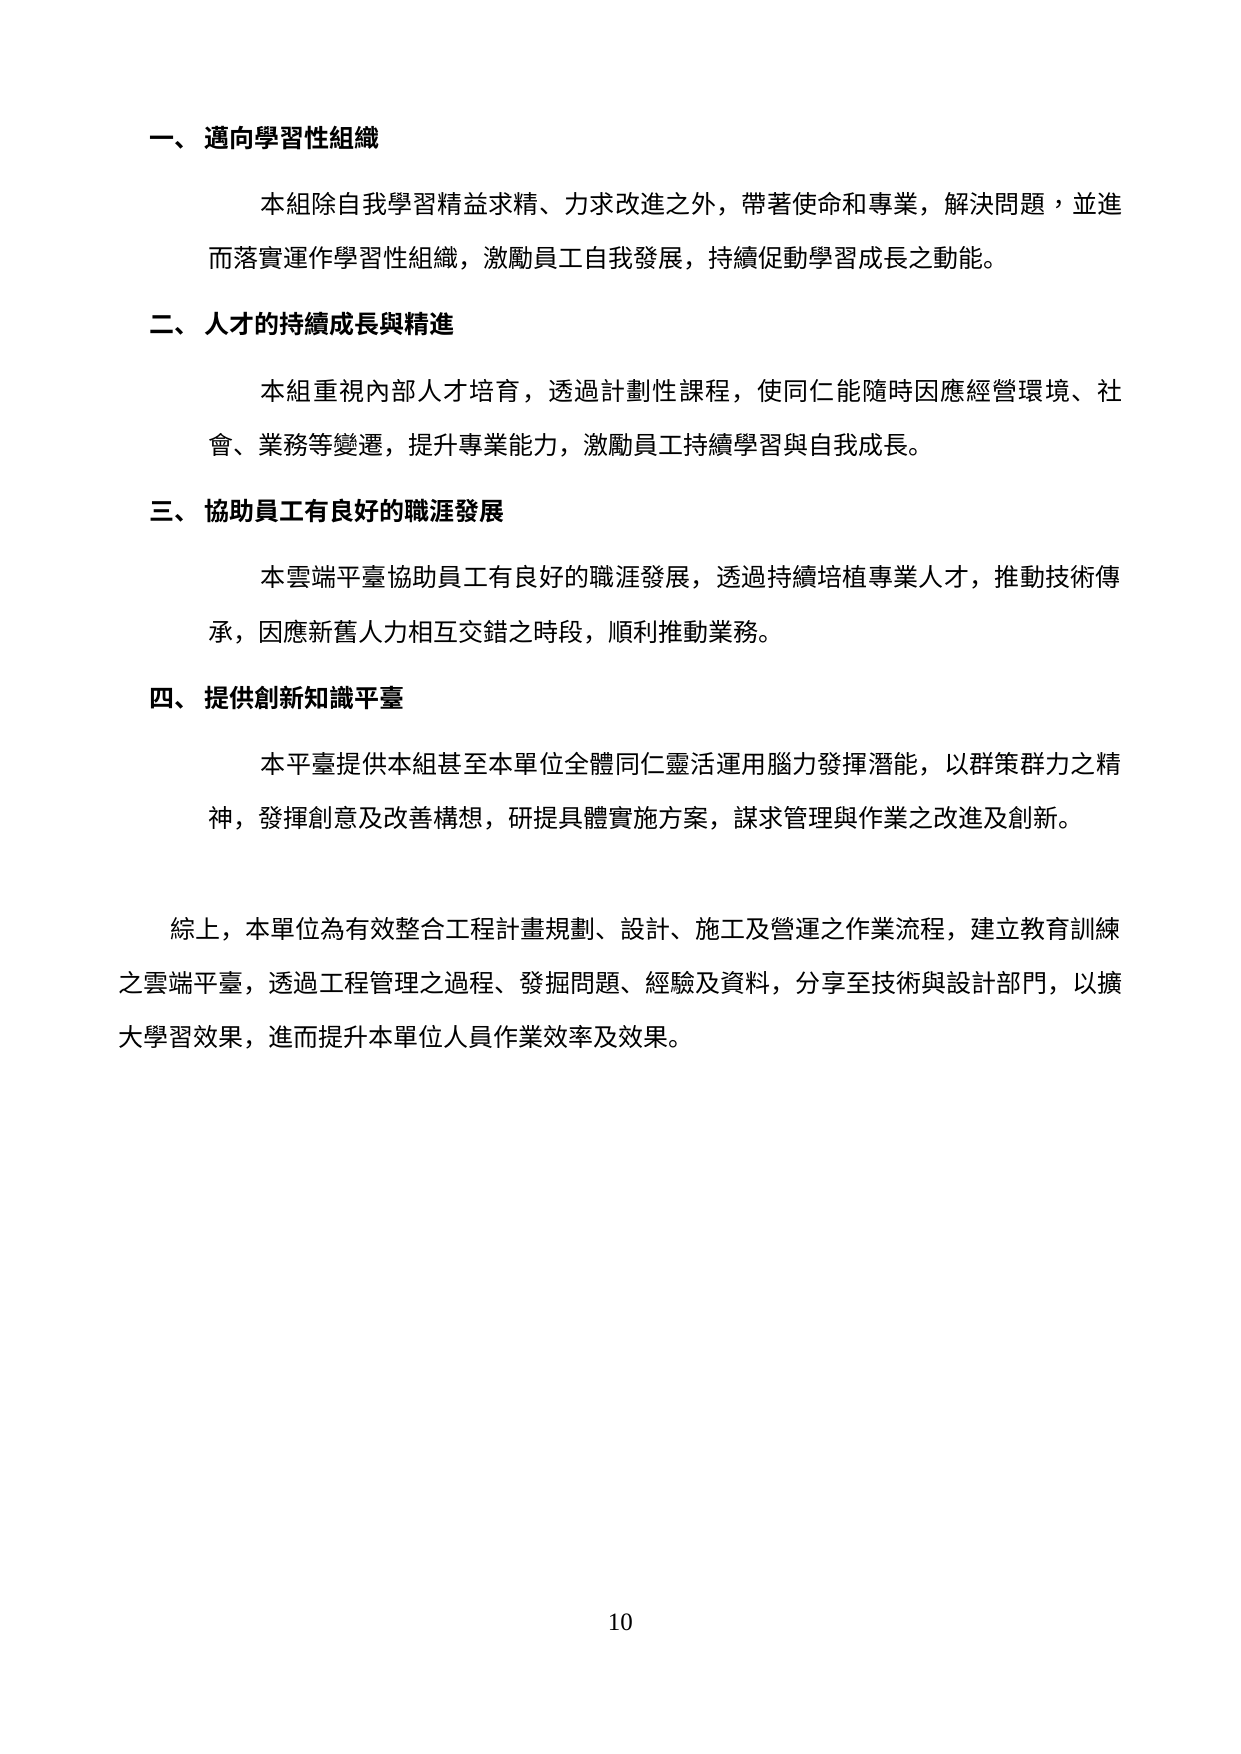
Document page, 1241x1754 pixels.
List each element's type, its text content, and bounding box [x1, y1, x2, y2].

text 綜上，本單位為有效整合工程計畫規劃、設計、施工及營運之作業流程，建立教育訓練之雲端平臺，透過工程管理之過程、發掘問題、經驗及資料，分享至技術與設計部門，以擴大學習效果，進而提升本單位人員作業效率及效果。 [118, 909, 1122, 1054]
subtitle 人才的持續成長與精進 [149, 305, 1122, 341]
text 本組除自我學習精益求精、力求改進之外，帶著使命和專業，解決問題，並進而落實運作學習性組織，激勵員工自我發展，持續促動學習成長之動能。 [208, 184, 1122, 275]
subtitle 協助員工有良好的職涯發展 [149, 491, 1122, 528]
text 本雲端平臺協助員工有良好的職涯發展，透過持續培植專業人才，推動技術傳承，因應新舊人力相互交錯之時段，順利推動業務。 [208, 558, 1122, 648]
text 本組重視內部人才培育，透過計劃性課程，使同仁能隨時因應經營環境、社會、業務等變遷，提升專業能力，激勵員工持續學習與自我成長。 [208, 371, 1122, 462]
text 本平臺提供本組甚至本單位全體同仁靈活運用腦力發揮潛能，以群策群力之精神，發揮創意及改善構想，研提具體實施方案，謀求管理與作業之改進及創新。 [208, 744, 1122, 835]
subtitle 提供創新知識平臺 [149, 678, 1122, 714]
subtitle 邁向學習性組織 [149, 118, 1122, 154]
